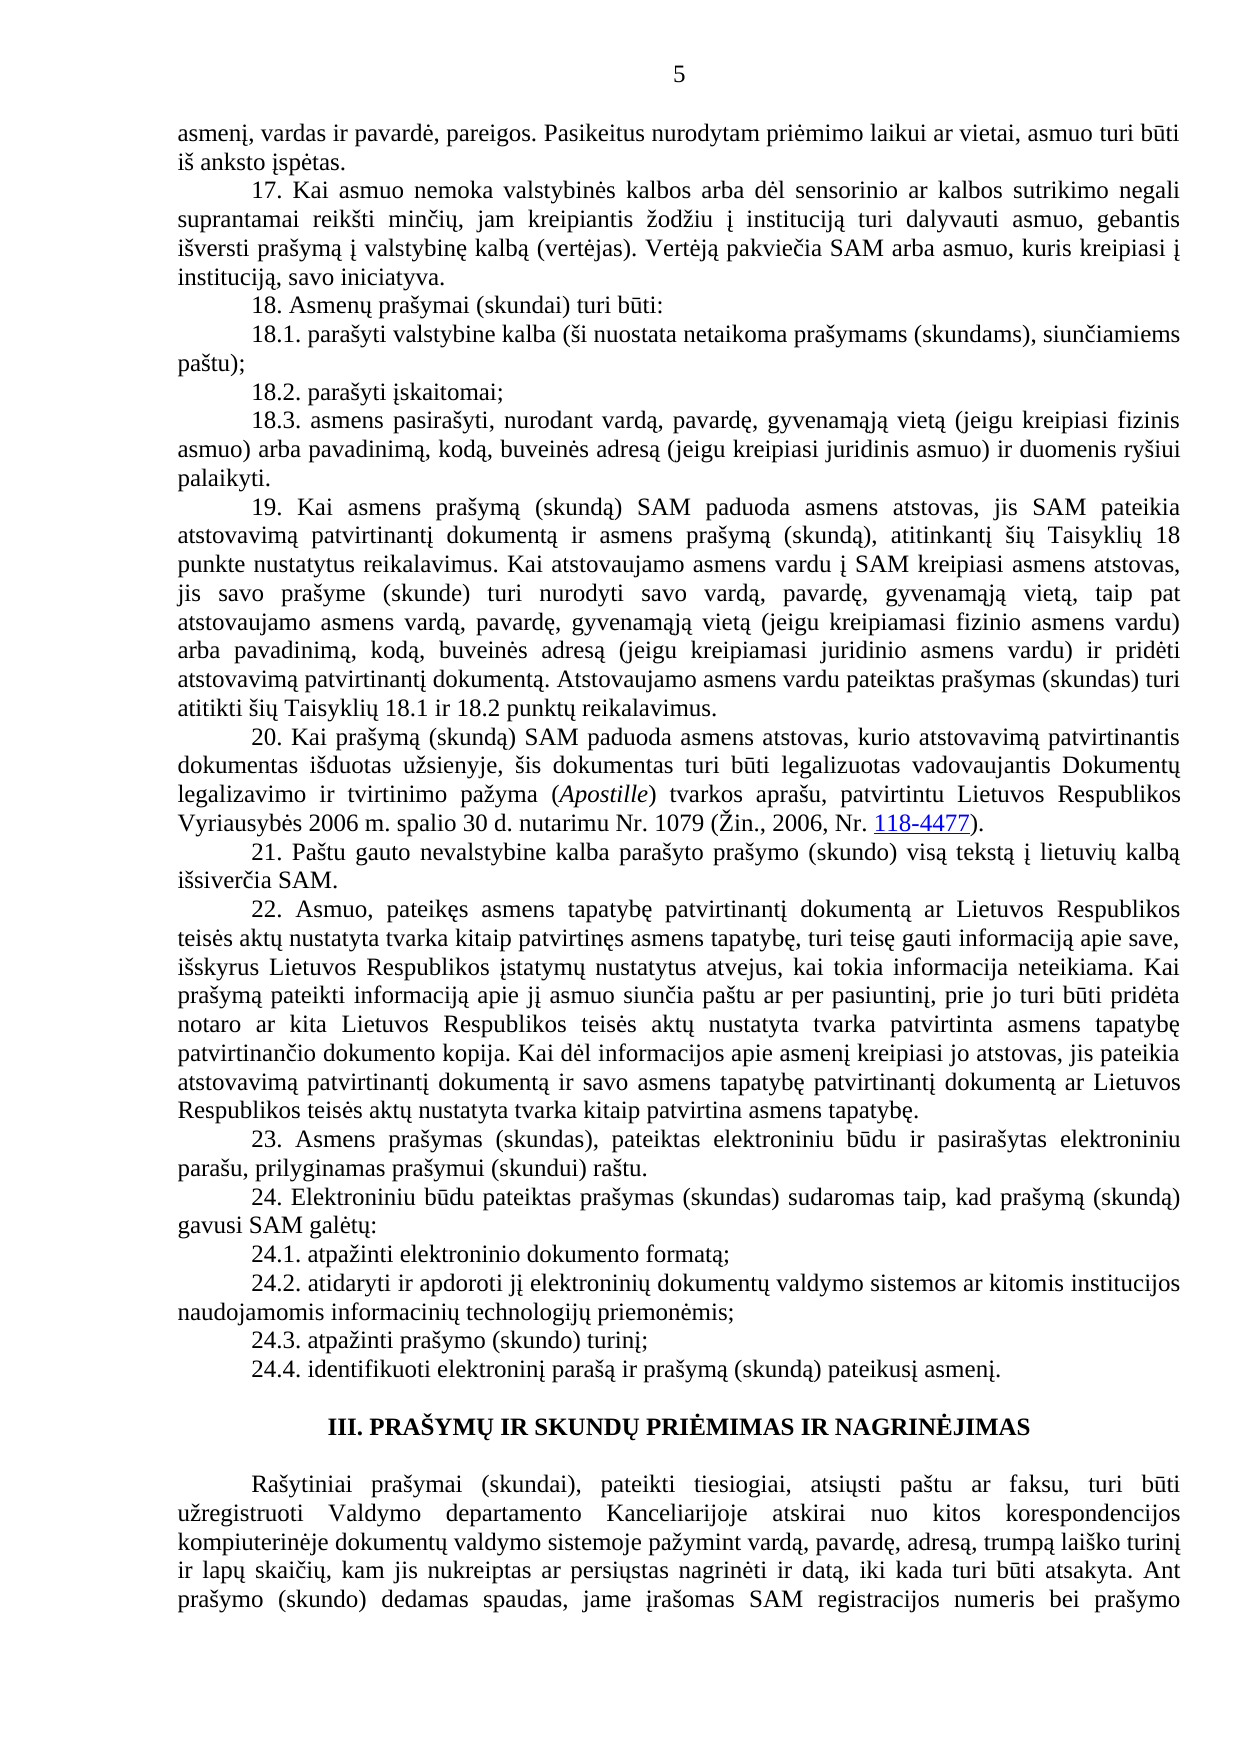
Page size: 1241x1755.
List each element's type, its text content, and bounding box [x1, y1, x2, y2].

text 24.3. atpažinti prašymo (skundo) turinį; [177, 1326, 1181, 1354]
text 18.1. parašyti valstybine kalba (ši nuostata netaikoma prašymams (skundams), siunčiamiems paštu); [177, 319, 1181, 377]
text 22. Asmuo, pateikęs asmens tapatybę patvirtinantį dokumentą ar Lietuvos Respublikos teisės aktų nustatyta tvarka kitaip patvirtinęs asmens tapatybę, turi teisę gauti informaciją apie save, išskyrus Lietuvos Respublikos įstatymų nustatytus atvejus, kai tokia informacija neteikiama. Kai prašymą pateikti informaciją apie jį asmuo siunčia paštu ar per pasiuntinį, prie jo turi būti pridėta notaro ar kita Lietuvos Respublikos teisės aktų nustatyta tvarka patvirtinta asmens tapatybę patvirtinančio dokumento kopija. Kai dėl informacijos apie asmenį kreipiasi jo atstovas, jis pateikia atstovavimą patvirtinantį dokumentą ir savo asmens tapatybę patvirtinantį dokumentą ar Lietuvos Respublikos teisės aktų nustatyta tvarka kitaip patvirtina asmens tapatybę. [177, 894, 1181, 1124]
text 24. Elektroniniu būdu pateiktas prašymas (skundas) sudaromas taip, kad prašymą (skundą) gavusi SAM galėtų: [177, 1182, 1181, 1239]
text 18.2. parašyti įskaitomai; [177, 377, 1181, 406]
text 23. Asmens prašymas (skundas), pateiktas elektroniniu būdu ir pasirašytas elektroniniu parašu, prilyginamas prašymui (skundui) raštu. [177, 1124, 1181, 1182]
text 17. Kai asmuo nemoka valstybinės kalbos arba dėl sensorinio ar kalbos sutrikimo negali suprantamai reikšti minčių, jam kreipiantis žodžiu į instituciją turi dalyvauti asmuo, gebantis išversti prašymą į valstybinę kalbą (vertėjas). Vertėją pakviečia SAM arba asmuo, kuris kreipiasi į instituciją, savo iniciatyva. [177, 176, 1181, 291]
text 24.1. atpažinti elektroninio dokumento formatą; [177, 1239, 1181, 1268]
text 24.4. identifikuoti elektroninį parašą ir prašymą (skundą) pateikusį asmenį. [177, 1354, 1181, 1383]
text 19. Kai asmens prašymą (skundą) SAM paduoda asmens atstovas, jis SAM pateikia atstovavimą patvirtinantį dokumentą ir asmens prašymą (skundą), atitinkantį šių Taisyklių 18 punkte nustatytus reikalavimus. Kai atstovaujamo asmens vardu į SAM kreipiasi asmens atstovas, jis savo prašyme (skunde) turi nurodyti savo vardą, pavardę, gyvenamąją vietą, taip pat atstovaujamo asmens vardą, pavardę, gyvenamąją vietą (jeigu kreipiamasi fizinio asmens vardu) arba pavadinimą, kodą, buveinės adresą (jeigu kreipiamasi juridinio asmens vardu) ir pridėti atstovavimą patvirtinantį dokumentą. Atstovaujamo asmens vardu pateiktas prašymas (skundas) turi atitikti šių Taisyklių 18.1 ir 18.2 punktų reikalavimus. [177, 492, 1181, 722]
text Rašytiniai prašymai (skundai), pateikti tiesiogiai, atsiųsti paštu ar faksu, turi būti užregistruoti Valdymo departamento Kanceliarijoje atskirai nuo kitos korespondencijos kompiuterinėje dokumentų valdymo sistemoje pažymint vardą, pavardę, adresą, trumpą laiško turinį ir lapų skaičių, kam jis nukreiptas ar persiųstas nagrinėti ir datą, iki kada turi būti atsakyta. Ant prašymo (skundo) dedamas spaudas, jame įrašomas SAM registracijos numeris bei prašymo [177, 1469, 1181, 1613]
text asmenį, vardas ir pavardė, pareigos. Pasikeitus nurodytam priėmimo laikui ar vietai, asmuo turi būti iš anksto įspėtas. [177, 118, 1181, 176]
text III. PRAŠYMŲ IR SKUNDŲ PRIĖMIMAS IR NAGRINĖJIMAS [177, 1412, 1181, 1441]
text 20. Kai prašymą (skundą) SAM paduoda asmens atstovas, kurio atstovavimą patvirtinantis dokumentas išduotas užsienyje, šis dokumentas turi būti legalizuotas vadovaujantis Dokumentų legalizavimo ir tvirtinimo pažyma (Apostille) tvarkos aprašu, patvirtintu Lietuvos Respublikos Vyriausybės 2006 m. spalio 30 d. nutarimu Nr. 1079 (Žin., 2006, Nr. 118-4477). [177, 722, 1181, 837]
text 24.2. atidaryti ir apdoroti jį elektroninių dokumentų valdymo sistemos ar kitomis institucijos naudojamomis informacinių technologijų priemonėmis; [177, 1268, 1181, 1326]
text 18.3. asmens pasirašyti, nurodant vardą, pavardę, gyvenamąją vietą (jeigu kreipiasi fizinis asmuo) arba pavadinimą, kodą, buveinės adresą (jeigu kreipiasi juridinis asmuo) ir duomenis ryšiui palaikyti. [177, 406, 1181, 492]
text 18. Asmenų prašymai (skundai) turi būti: [177, 291, 1181, 319]
text 21. Paštu gauto nevalstybine kalba parašyto prašymo (skundo) visą tekstą į lietuvių kalbą išsiverčia SAM. [177, 837, 1181, 894]
